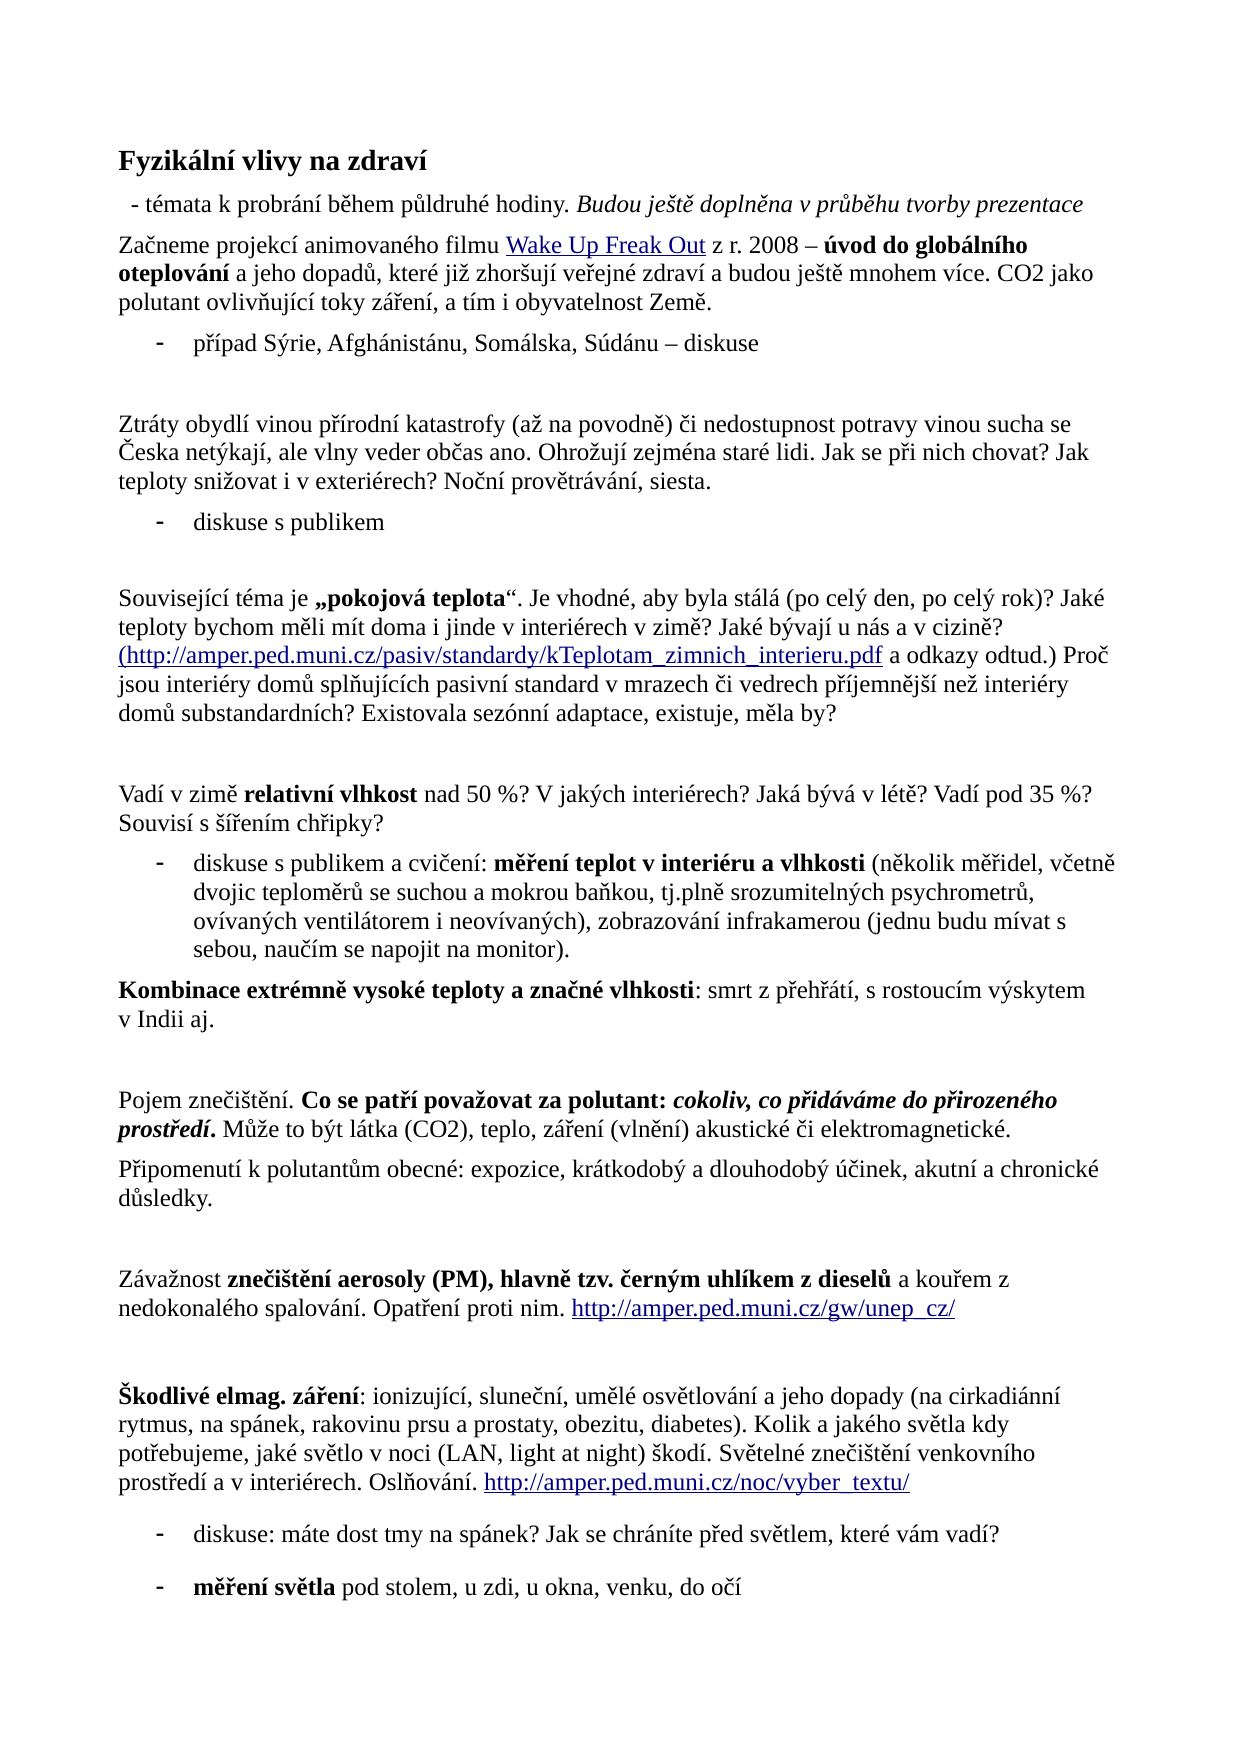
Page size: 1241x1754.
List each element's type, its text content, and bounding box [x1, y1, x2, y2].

text Závažnost znečištění aerosoly (PM), hlavně tzv. černým uhlíkem z dieselů a kouřem z nedokonalého spalování. Opatření proti nim. http://amper.ped.muni.cz/gw/unep_cz/ [118, 1264, 1122, 1321]
text Související téma je „pokojová teplota“. Je vhodné, aby byla stálá (po celý den, po celý rok)? Jaké teploty bychom měli mít doma i jinde v interiérech v zimě? Jaké bývají u nás a v cizině? (http://amper.ped.muni.cz/pasiv/standardy/kTeplotam_zimnich_interieru.pdf a odkazy odtud.) Proč jsou interiéry domů splňujících pasivní standard v mrazech či vedrech příjemnější než interiéry domů substandardních? Existovala sezónní adaptace, existuje, měla by? [118, 583, 1122, 727]
text Vadí v zimě relativní vlhkost nad 50 %? V jakých interiérech? Jaká bývá v létě? Vadí pod 35 %? Souvisí s šířením chřipky? [118, 779, 1122, 837]
text Připomenutí k polutantům obecné: expozice, krátkodobý a dlouhodobý účinek, akutní a chronické důsledky. [118, 1154, 1122, 1212]
text Ztráty obydlí vinou přírodní katastrofy (až na povodně) či nedostupnost potravy vinou sucha se Česka netýkají, ale vlny veder občas ano. Ohrožují zejména staré lidi. Jak se při nich chovat? Jak teploty snižovat i v exteriérech? Noční provětrávání, siesta. [118, 409, 1122, 495]
text - témata k probrání během půldruhé hodiny. Budou ještě doplněna v průběhu tvorby prezentace [118, 189, 1122, 218]
text Pojem znečištění. Co se patří považovat za polutant: cokoliv, co přidáváme do přirozeného prostředí. Může to být látka (CO2), teplo, záření (vlnění) akustické či elektromagnetické. [118, 1085, 1122, 1142]
list případ Sýrie, Afghánistánu, Somálska, Súdánu – diskuse [156, 328, 1122, 356]
list diskuse s publikem [156, 507, 1122, 536]
text Kombinace extrémně vysoké teploty a značné vlhkosti: smrt z přehřátí, s rostoucím výskytem v Indii aj. [118, 975, 1122, 1033]
subtitle Fyzikální vlivy na zdraví [118, 143, 1122, 177]
text Začneme projekcí animovaného filmu Wake Up Freak Out z r. 2008 – úvod do globálního oteplování a jeho dopadů, které již zhoršují veřejné zdraví a budou ještě mnohem více. CO2 jako polutant ovlivňující toky záření, a tím i obyvatelnost Země. [118, 230, 1122, 316]
text Škodlivé elmag. záření: ionizující, sluneční, umělé osvětlování a jeho dopady (na cirkadiánní rytmus, na spánek, rakovinu prsu a prostaty, obezitu, diabetes). Kolik a jakého světla kdy potřebujeme, jaké světlo v noci (LAN, light at night) škodí. Světelné znečištění venkovního prostředí a v interiérech. Oslňování. http://amper.ped.muni.cz/noc/vyber_textu/ [118, 1381, 1122, 1496]
list diskuse: máte dost tmy na spánek? Jak se chráníte před světlem, které vám vadí? [156, 1519, 1122, 1548]
list diskuse s publikem a cvičení: měření teplot v interiéru a vlhkosti (několik měřidel, včetně dvojic teploměrů se suchou a mokrou baňkou, tj.plně srozumitelných psychrometrů, ovívaných ventilátorem i neovívaných), zobrazování infrakamerou (jednu budu mívat s sebou, naučím se napojit na monitor). [156, 848, 1122, 963]
list měření světla pod stolem, u zdi, u okna, venku, do očí [156, 1572, 1122, 1600]
